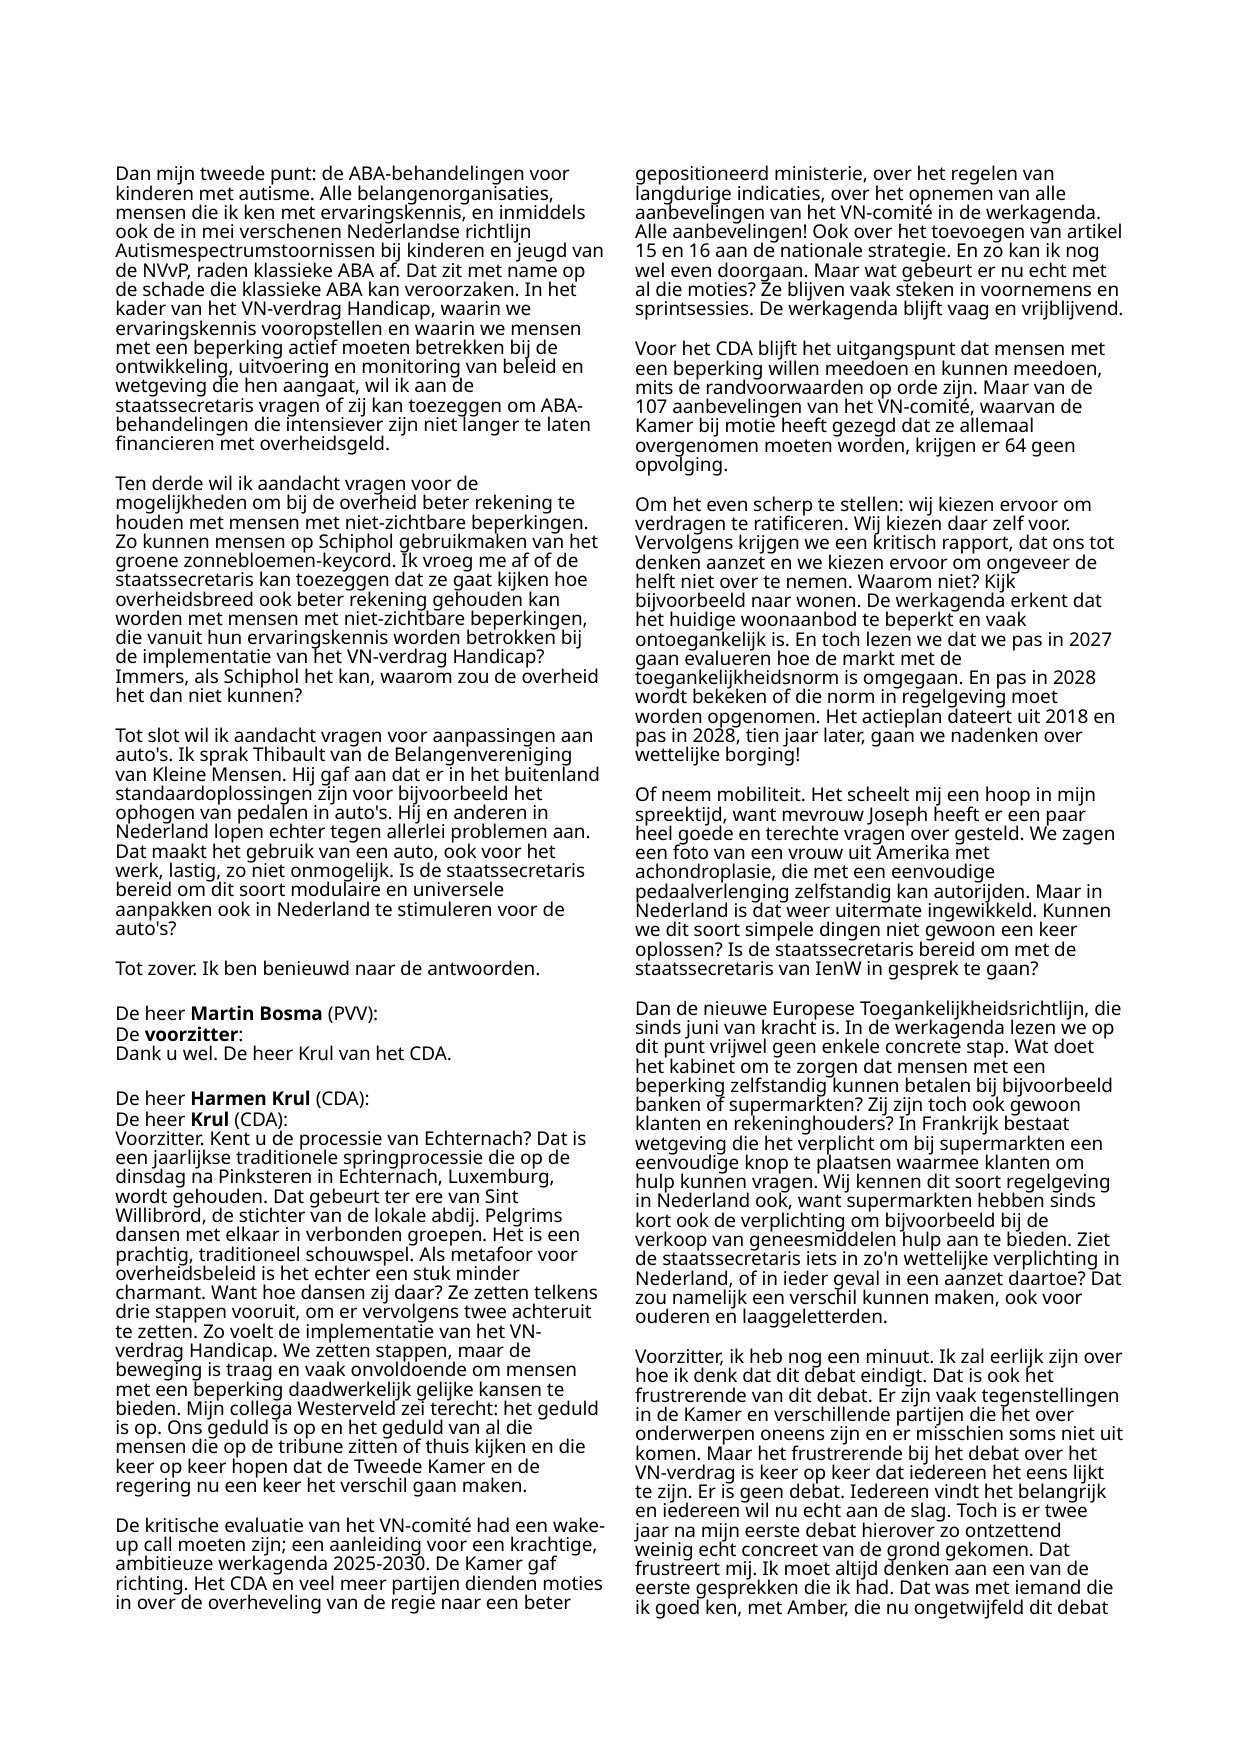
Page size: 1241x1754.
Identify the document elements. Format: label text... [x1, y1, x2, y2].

text Ten derde wil ik aandacht vragen voor de mogelijkheden om bij de overheid beter rekening te houden met mensen met niet-zichtbare beperkingen. Zo kunnen mensen op Schiphol gebruikmaken van het groene zonnebloemen-keycord. Ik vroeg me af of de staatssecretaris kan toezeggen dat ze gaat kijken hoe overheidsbreed ook beter rekening gehouden kan worden met mensen met niet-zichtbare beperkingen, die vanuit hun ervaringskennis worden betrokken bij de implementatie van het VN-verdrag Handicap? Immers, als Schiphol het kan, waarom zou de overheid het dan niet kunnen? [115, 475, 605, 706]
text gepositioneerd ministerie, over het regelen van langdurige indicaties, over het opnemen van alle aanbevelingen van het VN-comité in de werkagenda. Alle aanbevelingen! Ook over het toevoegen van artikel 15 en 16 aan de nationale strategie. En zo kan ik nog wel even doorgaan. Maar wat gebeurt er nu echt met al die moties? Ze blijven vaak steken in voornemens en sprintsessies. De werkagenda blijft vaag en vrijblijvend. [635, 165, 1125, 319]
text De heer Harmen Krul (CDA): [115, 1085, 605, 1111]
text De heer Martin Bosma (PVV): [115, 1000, 605, 1026]
text De kritische evaluatie van het VN-comité had een wake-up call moeten zijn; een aanleiding voor een krachtige, ambitieuze werkagenda 2025-2030. De Kamer gaf richting. Het CDA en veel meer partijen dienden moties in over de overheveling van de regie naar een beter [115, 1517, 605, 1613]
text Voor het CDA blijft het uitgangspunt dat mensen met een beperking willen meedoen en kunnen meedoen, mits de randvoorwaarden op orde zijn. Maar van de 107 aanbevelingen van het VN-comité, waarvan de Kamer bij motie heeft gezegd dat ze allemaal overgenomen moeten worden, krijgen er 64 geen opvolging. [635, 340, 1125, 475]
text De voorzitter: [115, 1026, 605, 1045]
text Dan de nieuwe Europese Toegankelijkheidsrichtlijn, die sinds juni van kracht is. In de werkagenda lezen we op dit punt vrijwel geen enkele concrete stap. Wat doet het kabinet om te zorgen dat mensen met een beperking zelfstandig kunnen betalen bij bijvoorbeeld banken of supermarkten? Zij zijn toch ook gewoon klanten en rekeninghouders? In Frankrijk bestaat wetgeving die het verplicht om bij supermarkten een eenvoudige knop te plaatsen waarmee klanten om hulp kunnen vragen. Wij kennen dit soort regelgeving in Nederland ook, want supermarkten hebben sinds kort ook de verplichting om bijvoorbeeld bij de verkoop van geneesmiddelen hulp aan te bieden. Ziet de staatssecretaris iets in zo'n wettelijke verplichting in Nederland, of in ieder geval in een aanzet daartoe? Dat zou namelijk een verschil kunnen maken, ook voor ouderen en laaggeletterden. [635, 1000, 1125, 1327]
text Dank u wel. De heer Krul van het CDA. [115, 1045, 605, 1064]
text Dan mijn tweede punt: de ABA-behandelingen voor kinderen met autisme. Alle belangenorganisaties, mensen die ik ken met ervaringskennis, en inmiddels ook de in mei verschenen Nederlandse richtlijn Autismespectrumstoornissen bij kinderen en jeugd van de NVvP, raden klassieke ABA af. Dat zit met name op de schade die klassieke ABA kan veroorzaken. In het kader van het VN-verdrag Handicap, waarin we ervaringskennis vooropstellen en waarin we mensen met een beperking actief moeten betrekken bij de ontwikkeling, uitvoering en monitoring van beleid en wetgeving die hen aangaat, wil ik aan de staatssecretaris vragen of zij kan toezeggen om ABA-behandelingen die intensiever zijn niet langer te laten financieren met overheidsgeld. [115, 165, 605, 454]
text Tot slot wil ik aandacht vragen voor aanpassingen aan auto's. Ik sprak Thibault van de Belangenvereniging van Kleine Mensen. Hij gaf aan dat er in het buitenland standaardoplossingen zijn voor bijvoorbeeld het ophogen van pedalen in auto's. Hij en anderen in Nederland lopen echter tegen allerlei problemen aan. Dat maakt het gebruik van een auto, ook voor het werk, lastig, zo niet onmogelijk. Is de staatssecretaris bereid om dit soort modulaire en universele aanpakken ook in Nederland te stimuleren voor de auto's? [115, 727, 605, 939]
text Voorzitter, ik heb nog een minuut. Ik zal eerlijk zijn over hoe ik denk dat dit debat eindigt. Dat is ook het frustrerende van dit debat. Er zijn vaak tegenstellingen in de Kamer en verschillende partijen die het over onderwerpen oneens zijn en er misschien soms niet uit komen. Maar het frustrerende bij het debat over het VN-verdrag is keer op keer dat iedereen het eens lijkt te zijn. Er is geen debat. Iedereen vindt het belangrijk en iedereen wil nu echt aan de slag. Toch is er twee jaar na mijn eerste debat hierover zo ontzettend weinig echt concreet van de grond gekomen. Dat frustreert mij. Ik moet altijd denken aan een van de eerste gesprekken die ik had. Dat was met iemand die ik goed ken, met Amber, die nu ongetwijfeld dit debat [635, 1348, 1125, 1618]
text Om het even scherp te stellen: wij kiezen ervoor om verdragen te ratificeren. Wij kiezen daar zelf voor. Vervolgens krijgen we een kritisch rapport, dat ons tot denken aanzet en we kiezen ervoor om ongeveer de helft niet over te nemen. Waarom niet? Kijk bijvoorbeeld naar wonen. De werkagenda erkent dat het huidige woonaanbod te beperkt en vaak ontoegankelijk is. En toch lezen we dat we pas in 2027 gaan evalueren hoe de markt met de toegankelijkheidsnorm is omgegaan. En pas in 2028 wordt bekeken of die norm in regelgeving moet worden opgenomen. Het actieplan dateert uit 2018 en pas in 2028, tien jaar later, gaan we nadenken over wettelijke borging! [635, 496, 1125, 766]
text Of neem mobiliteit. Het scheelt mij een hoop in mijn spreektijd, want mevrouw Joseph heeft er een paar heel goede en terechte vragen over gesteld. We zagen een foto van een vrouw uit Amerika met achondroplasie, die met een eenvoudige pedaalverlenging zelfstandig kan autorijden. Maar in Nederland is dat weer uitermate ingewikkeld. Kunnen we dit soort simpele dingen niet gewoon een keer oplossen? Is de staatssecretaris bereid om met de staatssecretaris van IenW in gesprek te gaan? [635, 786, 1125, 979]
text De heer Krul (CDA): [115, 1111, 605, 1130]
text Tot zover. Ik ben benieuwd naar de antwoorden. [115, 960, 605, 979]
text Voorzitter. Kent u de processie van Echternach? Dat is een jaarlijkse traditionele springprocessie die op de dinsdag na Pinksteren in Echternach, Luxemburg, wordt gehouden. Dat gebeurt ter ere van Sint Willibrord, de stichter van de lokale abdij. Pelgrims dansen met elkaar in verbonden groepen. Het is een prachtig, traditioneel schouwspel. Als metafoor voor overheidsbeleid is het echter een stuk minder charmant. Want hoe dansen zij daar? Ze zetten telkens drie stappen vooruit, om er vervolgens twee achteruit te zetten. Zo voelt de implementatie van het VN-verdrag Handicap. We zetten stappen, maar de beweging is traag en vaak onvoldoende om mensen met een beperking daadwerkelijk gelijke kansen te bieden. Mijn collega Westerveld zei terecht: het geduld is op. Ons geduld is op en het geduld van al die mensen die op de tribune zitten of thuis kijken en die keer op keer hopen dat de Tweede Kamer en de regering nu een keer het verschil gaan maken. [115, 1130, 605, 1496]
